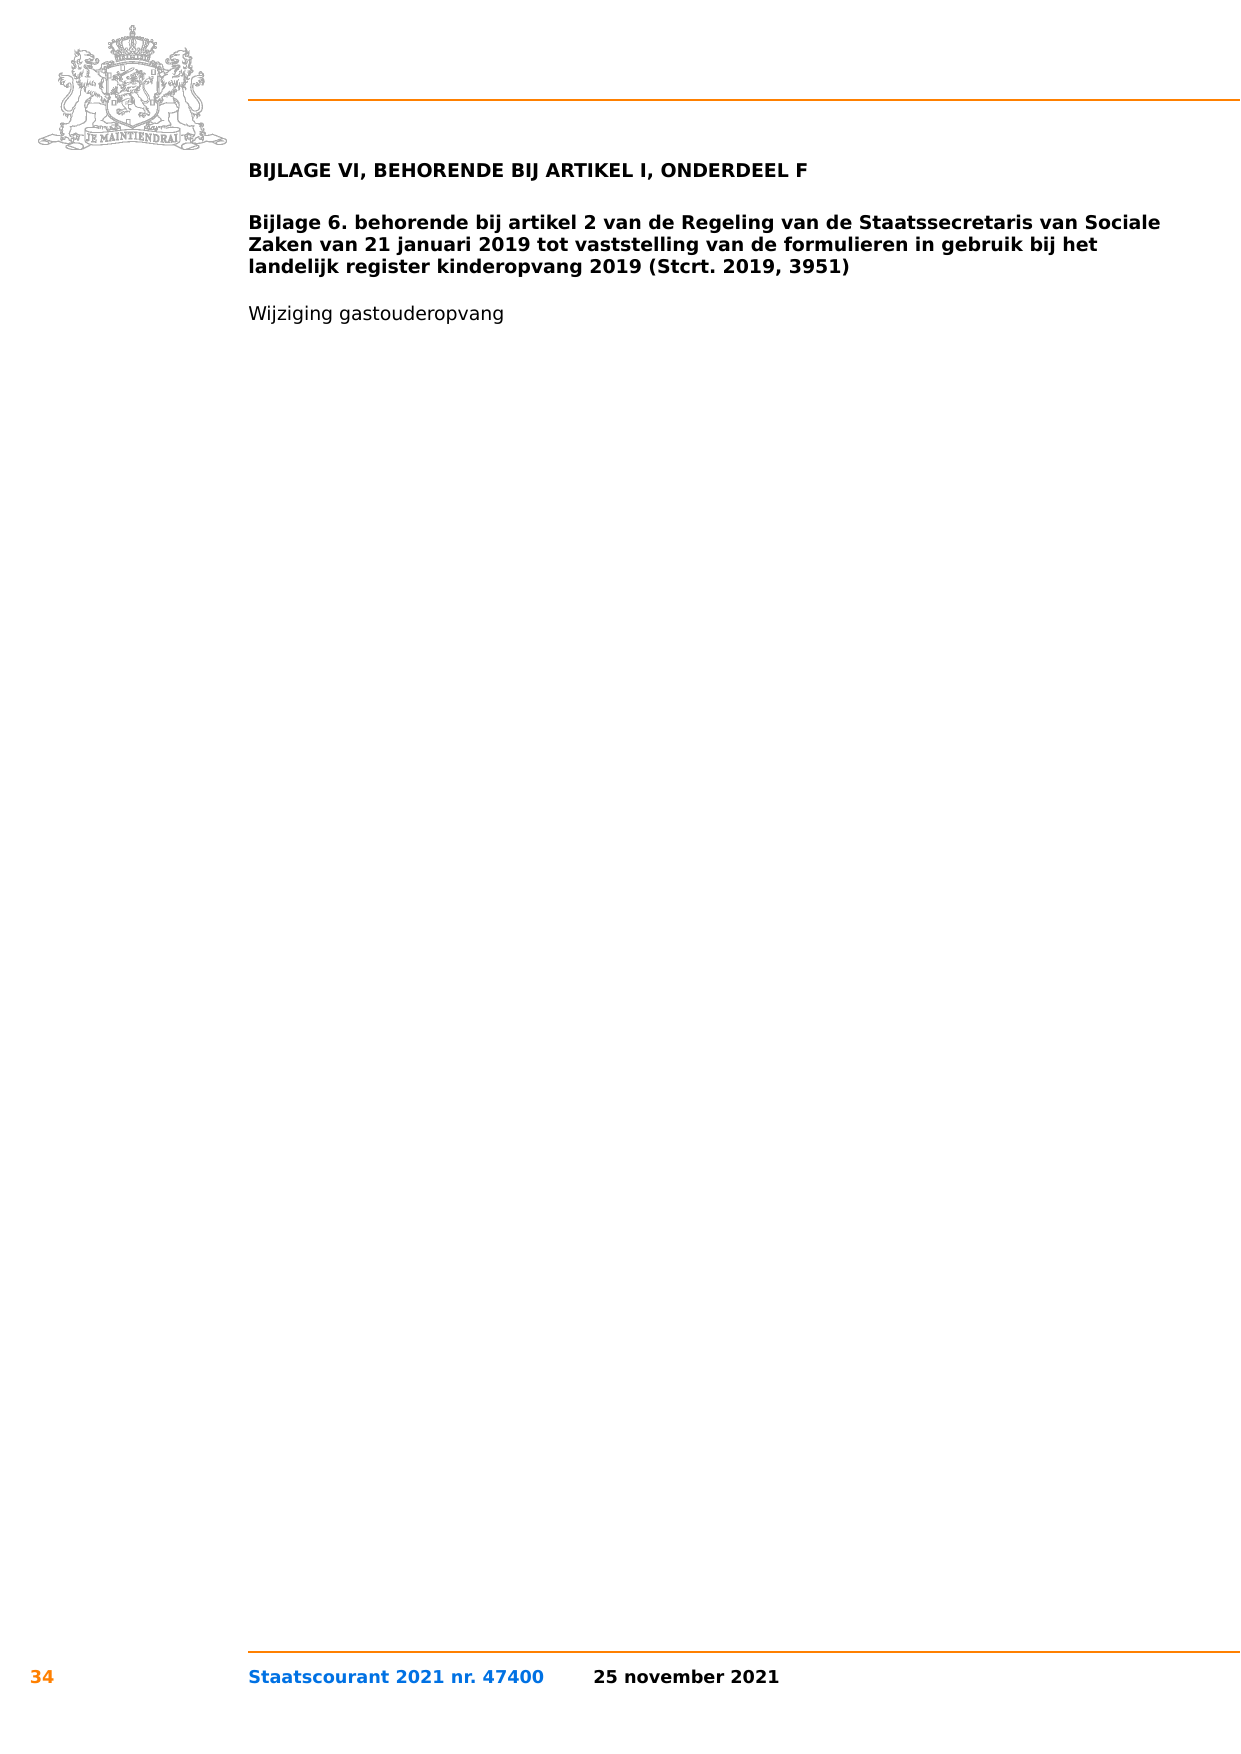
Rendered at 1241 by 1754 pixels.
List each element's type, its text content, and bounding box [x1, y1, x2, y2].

text Wijziging gastouderopvang [248, 303, 1163, 325]
subtitle BIJLAGE VI, BEHORENDE BIJ ARTIKEL I, ONDERDEEL F [248, 160, 1163, 182]
subtitle Bijlage 6. behorende bij artikel 2 van de Regeling van de Staatssecretaris van Sociale Zaken van 21 januari 2019 tot vaststelling van de formulieren in gebruik bij het landelijk register kinderopvang 2019 (Stcrt. 2019, 3951) [248, 212, 1163, 278]
picture [38, 25, 227, 150]
